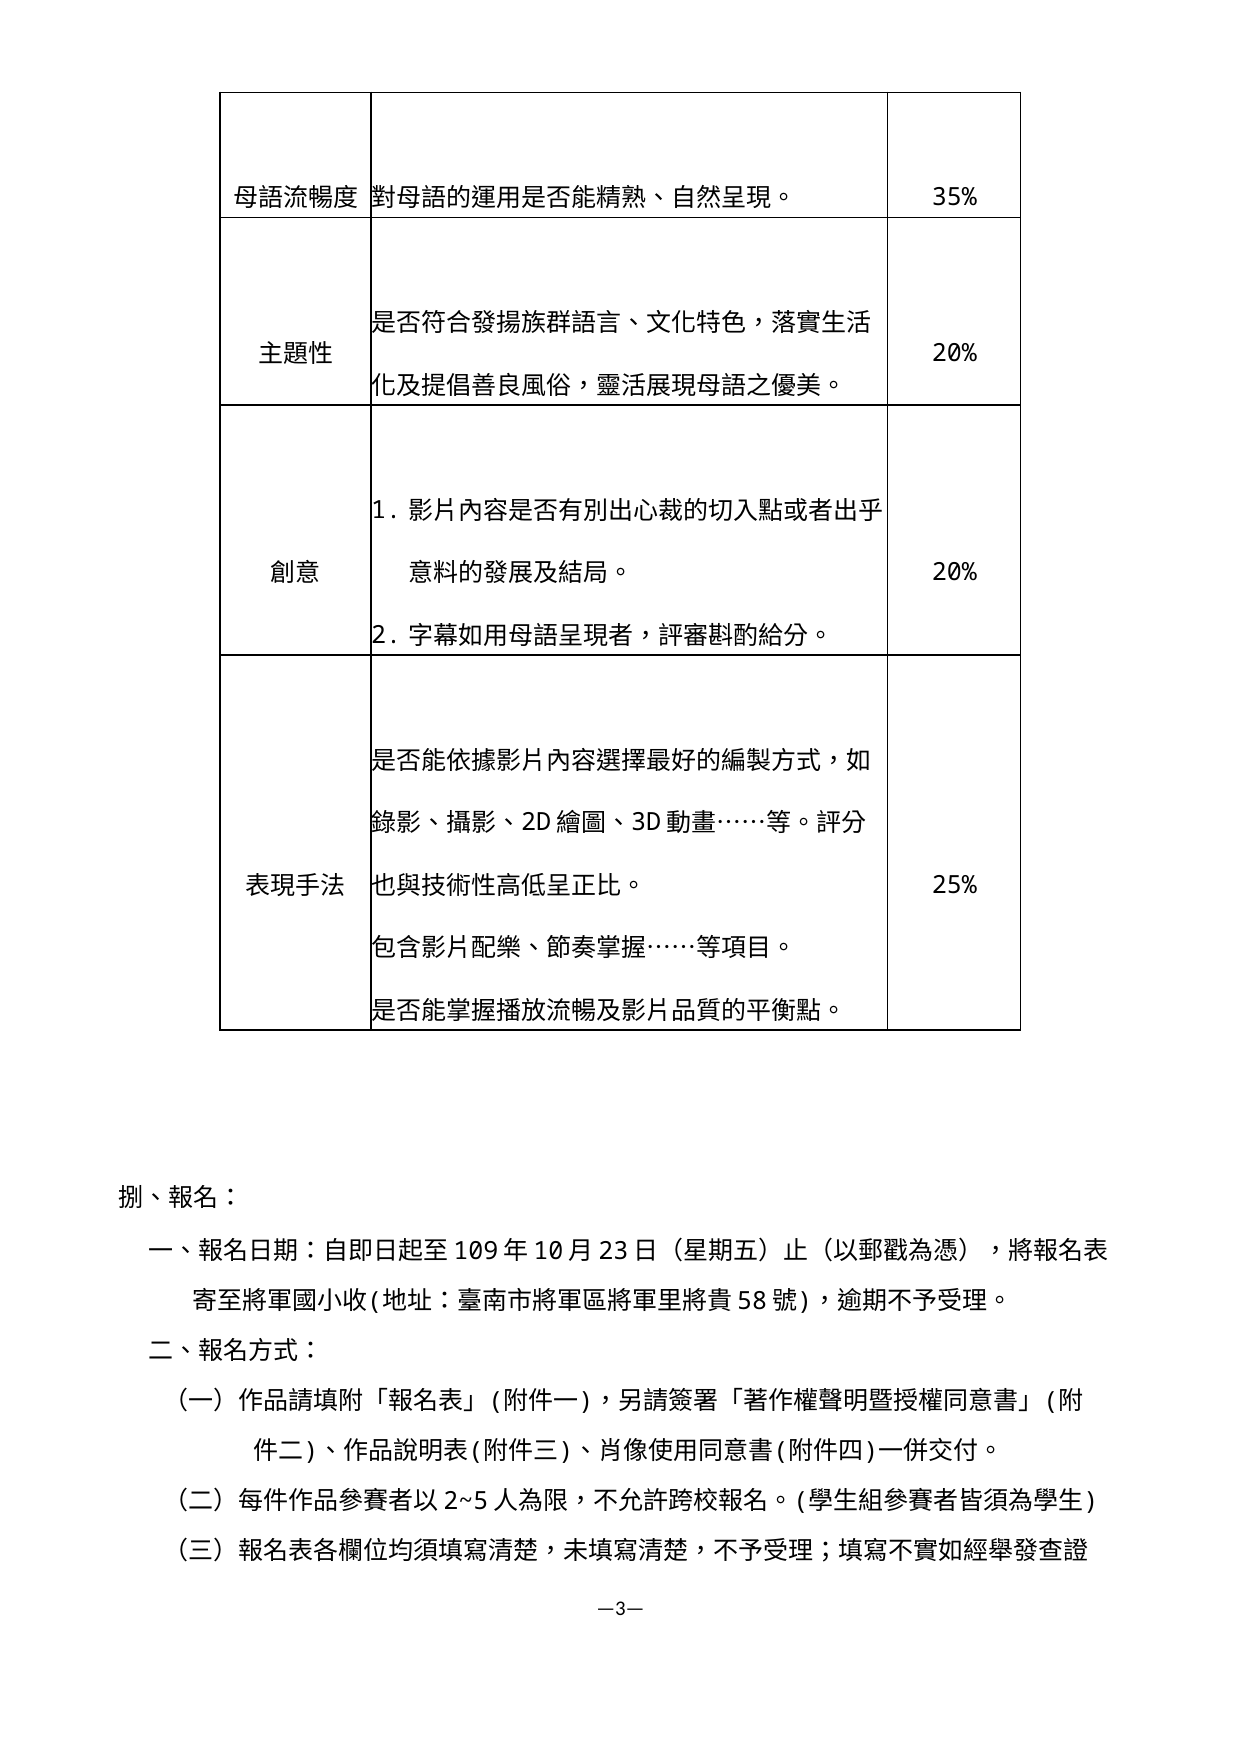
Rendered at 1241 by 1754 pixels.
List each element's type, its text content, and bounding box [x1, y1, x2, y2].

text 捌、報名： [118, 1154, 1122, 1217]
table_cell 20% [888, 218, 1020, 404]
text （二）每件作品參賽者以2~5人為限，不允許跨校報名。(學生組參賽者皆須為學生) [118, 1467, 1122, 1517]
table_cell 是否符合發揚族群語言、文化特色，落實生活化及提倡善良風俗，靈活展現母語之優美。 [372, 218, 887, 404]
table_cell 創意 [221, 406, 370, 654]
text 一、報名日期：自即日起至109年10月23日（星期五）止（以郵戳為憑），將報名表寄至將軍國小收(地址：臺南市將軍區將軍里將貴58號)，逾期不予受理。 [118, 1217, 1122, 1317]
text 二、報名方式： [118, 1317, 1122, 1367]
table_cell 表現手法 [221, 656, 370, 1029]
text （三）報名表各欄位均須填寫清楚，未填寫清楚，不予受理；填寫不實如經舉發查證 [118, 1517, 1122, 1567]
table_cell 35% [888, 93, 1020, 217]
table_cell 對母語的運用是否能精熟、自然呈現。 [372, 93, 887, 217]
text 件二)、作品說明表(附件三)、肖像使用同意書(附件四)一併交付。 [118, 1417, 1122, 1467]
table_cell 25% [888, 656, 1020, 1029]
table_cell 影片內容是否有別出心裁的切入點或者出乎意料的發展及結局。 字幕如用母語呈現者，評審斟酌給分。 [372, 406, 887, 654]
table_cell 主題性 [221, 218, 370, 404]
table_cell 是否能依據影片內容選擇最好的編製方式，如錄影、攝影、2D繪圖、3D動畫……等。評分也與技術性高低呈正比。 包含影片配樂、節奏掌握……等項目。 是否能掌握播放流暢及影片品質的平衡點。 [372, 656, 887, 1029]
table_cell 20% [888, 406, 1020, 654]
table_cell 母語流暢度 [221, 93, 370, 217]
text （一）作品請填附「報名表」(附件一)，另請簽署「著作權聲明暨授權同意書」(附 [118, 1367, 1122, 1417]
